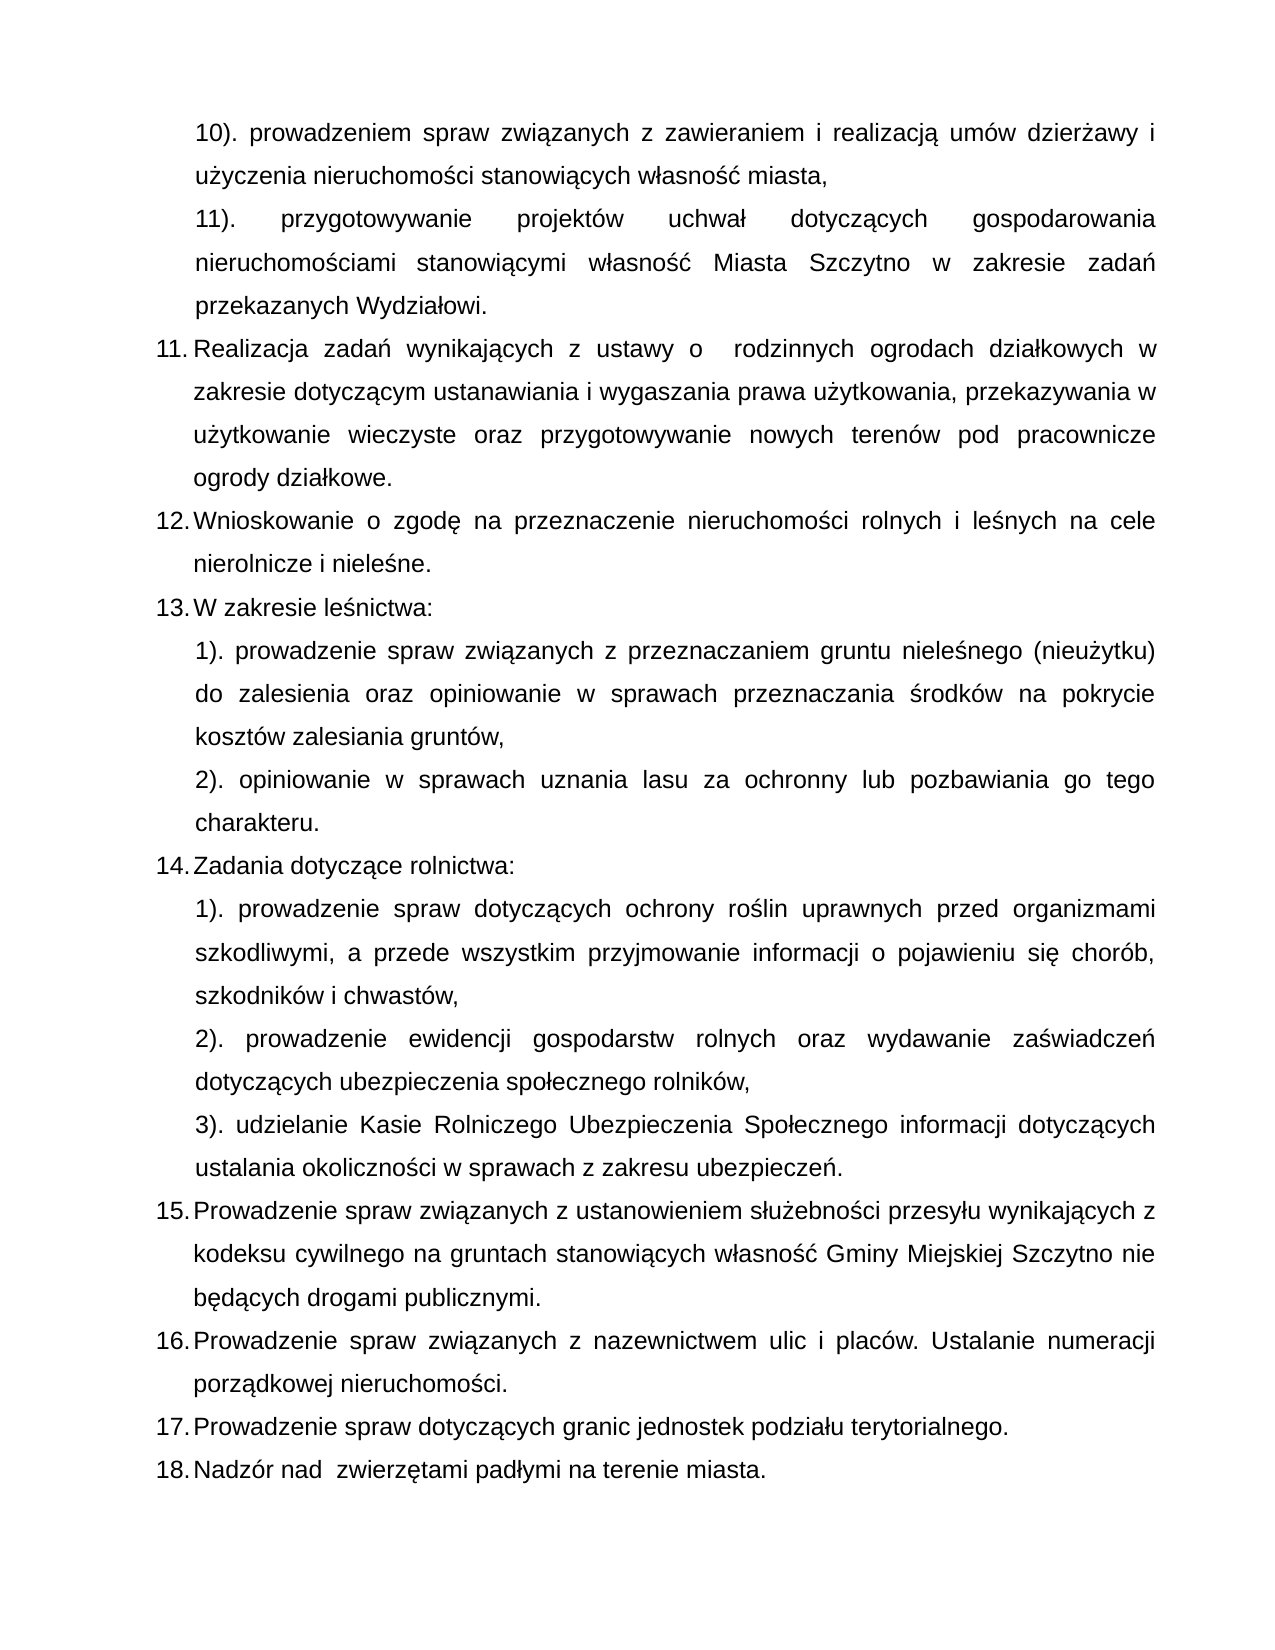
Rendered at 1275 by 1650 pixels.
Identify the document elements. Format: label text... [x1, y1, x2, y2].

text 2). opiniowanie w sprawach uznania lasu za ochronny lub pozbawiania go tego charakteru. [195, 765, 1157, 837]
text 11). przygotowywanie projektów uchwał dotyczących gospodarowania nieruchomościami stanowiącymi własność Miasta Szczytno w zakresie zadań przekazanych Wydziałowi. [195, 204, 1157, 319]
list Nadzór nad zwierzętami padłymi na terenie miasta. [156, 1455, 1157, 1484]
list W zakresie leśnictwa: [156, 592, 1157, 621]
list Prowadzenie spraw dotyczących granic jednostek podziału terytorialnego. [156, 1412, 1157, 1441]
text 10). prowadzeniem spraw związanych z zawieraniem i realizacją umów dzierżawy i użyczenia nieruchomości stanowiących własność miasta, [195, 118, 1157, 190]
list Realizacja zadań wynikających z ustawy o rodzinnych ogrodach działkowych w zakresie dotyczącym ustanawiania i wygaszania prawa użytkowania, przekazywania w użytkowanie wieczyste oraz przygotowywanie nowych terenów pod pracownicze ogrody działkowe. [156, 334, 1157, 492]
text 3). udzielanie Kasie Rolniczego Ubezpieczenia Społecznego informacji dotyczących ustalania okoliczności w sprawach z zakresu ubezpieczeń. [195, 1110, 1157, 1182]
text 2). prowadzenie ewidencji gospodarstw rolnych oraz wydawanie zaświadczeń dotyczących ubezpieczenia społecznego rolników, [195, 1024, 1157, 1096]
text 1). prowadzenie spraw związanych z przeznaczaniem gruntu nieleśnego (nieużytku) do zalesienia oraz opiniowanie w sprawach przeznaczania środków na pokrycie kosztów zalesiania gruntów, [195, 636, 1157, 751]
list Prowadzenie spraw związanych z nazewnictwem ulic i placów. Ustalanie numeracji porządkowej nieruchomości. [156, 1326, 1157, 1397]
text 1). prowadzenie spraw dotyczących ochrony roślin uprawnych przed organizmami szkodliwymi, a przede wszystkim przyjmowanie informacji o pojawieniu się chorób, szkodników i chwastów, [195, 894, 1157, 1009]
list Zadania dotyczące rolnictwa: [156, 851, 1157, 880]
list Prowadzenie spraw związanych z ustanowieniem służebności przesyłu wynikających z kodeksu cywilnego na gruntach stanowiących własność Gminy Miejskiej Szczytno nie będących drogami publicznymi. [156, 1196, 1157, 1311]
list Wnioskowanie o zgodę na przeznaczenie nieruchomości rolnych i leśnych na cele nierolnicze i nieleśne. [156, 506, 1157, 578]
